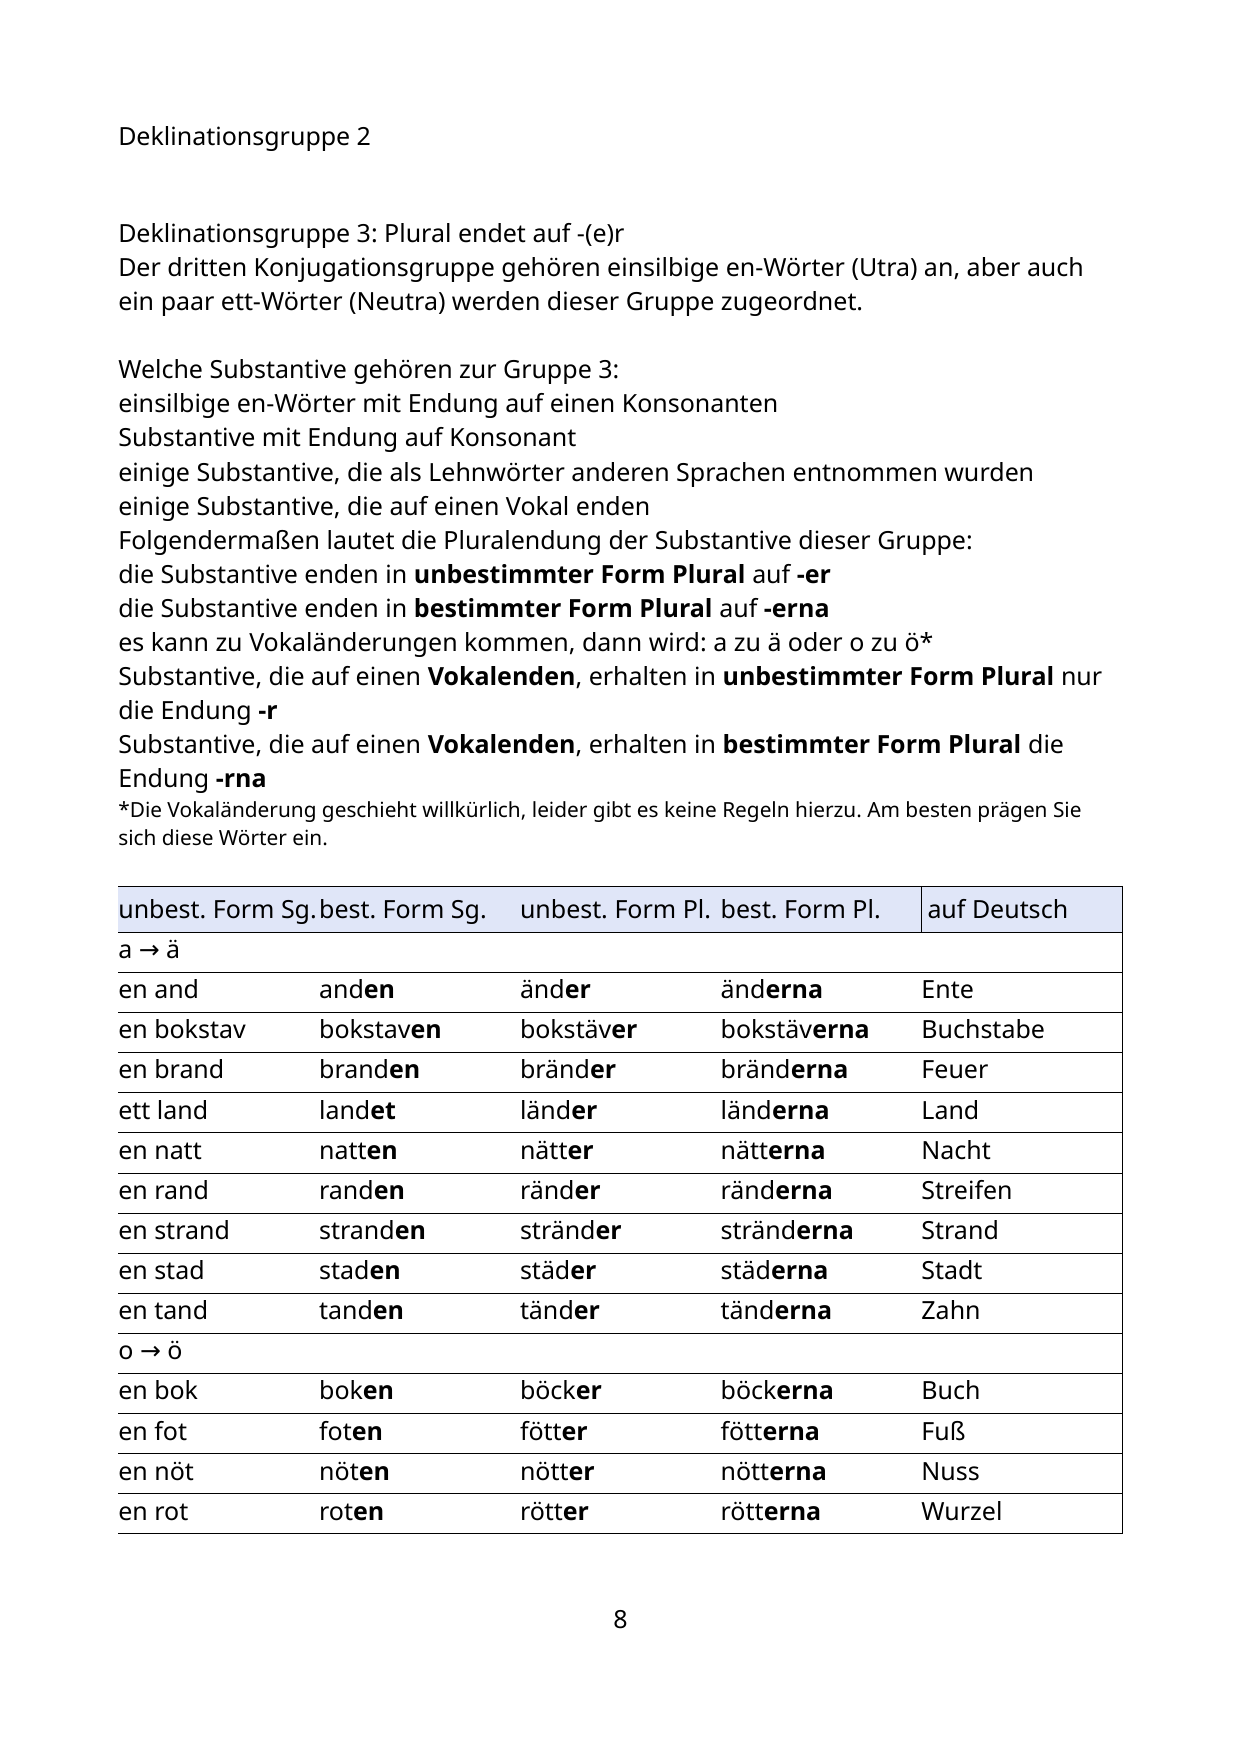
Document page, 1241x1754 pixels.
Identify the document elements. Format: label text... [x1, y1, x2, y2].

text Substantive mit Endung auf Konsonant [118, 420, 1122, 454]
table_cell bokstäverna [720, 1013, 921, 1052]
table_cell en fot [118, 1414, 319, 1453]
table_cell en nöt [118, 1454, 319, 1493]
table_cell en and [118, 973, 319, 1012]
table_cell boken [319, 1374, 520, 1413]
text Der dritten Konjugationsgruppe gehören einsilbige en-Wörter (Utra) an, aber auch ein paar ett-Wörter (Neutra) werden dieser Gruppe zugeordnet. [118, 250, 1122, 318]
table_cell städer [520, 1254, 720, 1293]
table_cell stranden [319, 1214, 520, 1253]
table_header unbest. Form Pl. [520, 887, 720, 932]
table_cell rötterna [720, 1494, 921, 1533]
text es kann zu Vokaländerungen kommen, dann wird: a zu ä oder o zu ö* [118, 624, 1122, 658]
table_cell en bokstav [118, 1013, 319, 1052]
table_cell stränderna [720, 1214, 921, 1253]
text einige Substantive, die als Lehnwörter anderen Sprachen entnommen wurden [118, 454, 1122, 488]
table_cell fötterna [720, 1414, 921, 1453]
table_cell böckerna [720, 1374, 921, 1413]
table_cell ränderna [720, 1174, 921, 1212]
table_cell Zahn [921, 1294, 1122, 1333]
text einsilbige en-Wörter mit Endung auf einen Konsonanten [118, 386, 1122, 420]
table_cell böcker [520, 1374, 720, 1413]
table_cell änder [520, 973, 720, 1012]
table_cell rötter [520, 1494, 720, 1533]
table_cell änderna [720, 973, 921, 1012]
table_cell Nuss [921, 1454, 1122, 1493]
table_cell stränder [520, 1214, 720, 1253]
table_header best. Form Sg. [319, 887, 520, 932]
table_cell nätter [520, 1133, 720, 1172]
text die Substantive enden in unbestimmter Form Plural auf -er [118, 556, 1122, 590]
table_cell en brand [118, 1053, 319, 1092]
text Deklinationsgruppe 3: Plural endet auf -(e)r [118, 216, 1122, 250]
text Welche Substantive gehören zur Gruppe 3: [118, 352, 1122, 386]
text die Substantive enden in bestimmter Form Plural auf -erna [118, 590, 1122, 624]
table_cell Land [921, 1093, 1122, 1132]
text Substantive, die auf einen Vokalenden, erhalten in bestimmter Form Plural die Endung -rna [118, 727, 1122, 795]
table_cell staden [319, 1254, 520, 1293]
table_cell Fuß [921, 1414, 1122, 1453]
table_cell en tand [118, 1294, 319, 1333]
table_cell bränderna [720, 1053, 921, 1092]
table_cell ett land [118, 1093, 319, 1132]
table_cell bokstaven [319, 1013, 520, 1052]
text *Die Vokaländerung geschieht willkürlich, leider gibt es keine Regeln hierzu. Am besten prägen Sie sich diese Wörter ein. [118, 795, 1122, 886]
text Substantive, die auf einen Vokalenden, erhalten in unbestimmter Form Plural nur die Endung -r [118, 658, 1122, 727]
table_cell o → ö [118, 1334, 1122, 1373]
table_cell branden [319, 1053, 520, 1092]
table_cell landet [319, 1093, 520, 1132]
table_header best. Form Pl. [720, 887, 921, 932]
table_cell nätterna [720, 1133, 921, 1172]
table_cell tänderna [720, 1294, 921, 1333]
table_cell Streifen [921, 1174, 1122, 1212]
table_cell länder [520, 1093, 720, 1132]
table_cell bränder [520, 1053, 720, 1092]
table_cell ränder [520, 1174, 720, 1212]
table_cell bokstäver [520, 1013, 720, 1052]
table_cell Buchstabe [921, 1013, 1122, 1052]
table_cell nötterna [720, 1454, 921, 1493]
table_cell anden [319, 973, 520, 1012]
table_cell Nacht [921, 1133, 1122, 1172]
text Folgendermaßen lautet die Pluralendung der Substantive dieser Gruppe: [118, 522, 1122, 556]
table_cell Ente [921, 973, 1122, 1012]
table_cell Feuer [921, 1053, 1122, 1092]
table_cell städerna [720, 1254, 921, 1293]
table_cell foten [319, 1414, 520, 1453]
table_cell en strand [118, 1214, 319, 1253]
table_cell roten [319, 1494, 520, 1533]
table_cell fötter [520, 1414, 720, 1453]
table_header unbest. Form Sg. [118, 887, 319, 932]
table_cell randen [319, 1174, 520, 1212]
table_cell Strand [921, 1214, 1122, 1253]
table_cell Stadt [921, 1254, 1122, 1293]
table_cell länderna [720, 1093, 921, 1132]
table_cell en bok [118, 1374, 319, 1413]
table_cell en stad [118, 1254, 319, 1293]
table_cell Buch [921, 1374, 1122, 1413]
table_cell en rand [118, 1174, 319, 1212]
table_cell nötter [520, 1454, 720, 1493]
text einige Substantive, die auf einen Vokal enden [118, 488, 1122, 522]
table_cell Wurzel [921, 1494, 1122, 1533]
table_header auf Deutsch [922, 887, 1122, 932]
table_cell natten [319, 1133, 520, 1172]
table_cell en natt [118, 1133, 319, 1172]
table_cell en rot [118, 1494, 319, 1533]
table_cell tanden [319, 1294, 520, 1333]
table_cell tänder [520, 1294, 720, 1333]
table_cell nöten [319, 1454, 520, 1493]
table_cell a → ä [118, 933, 1122, 972]
